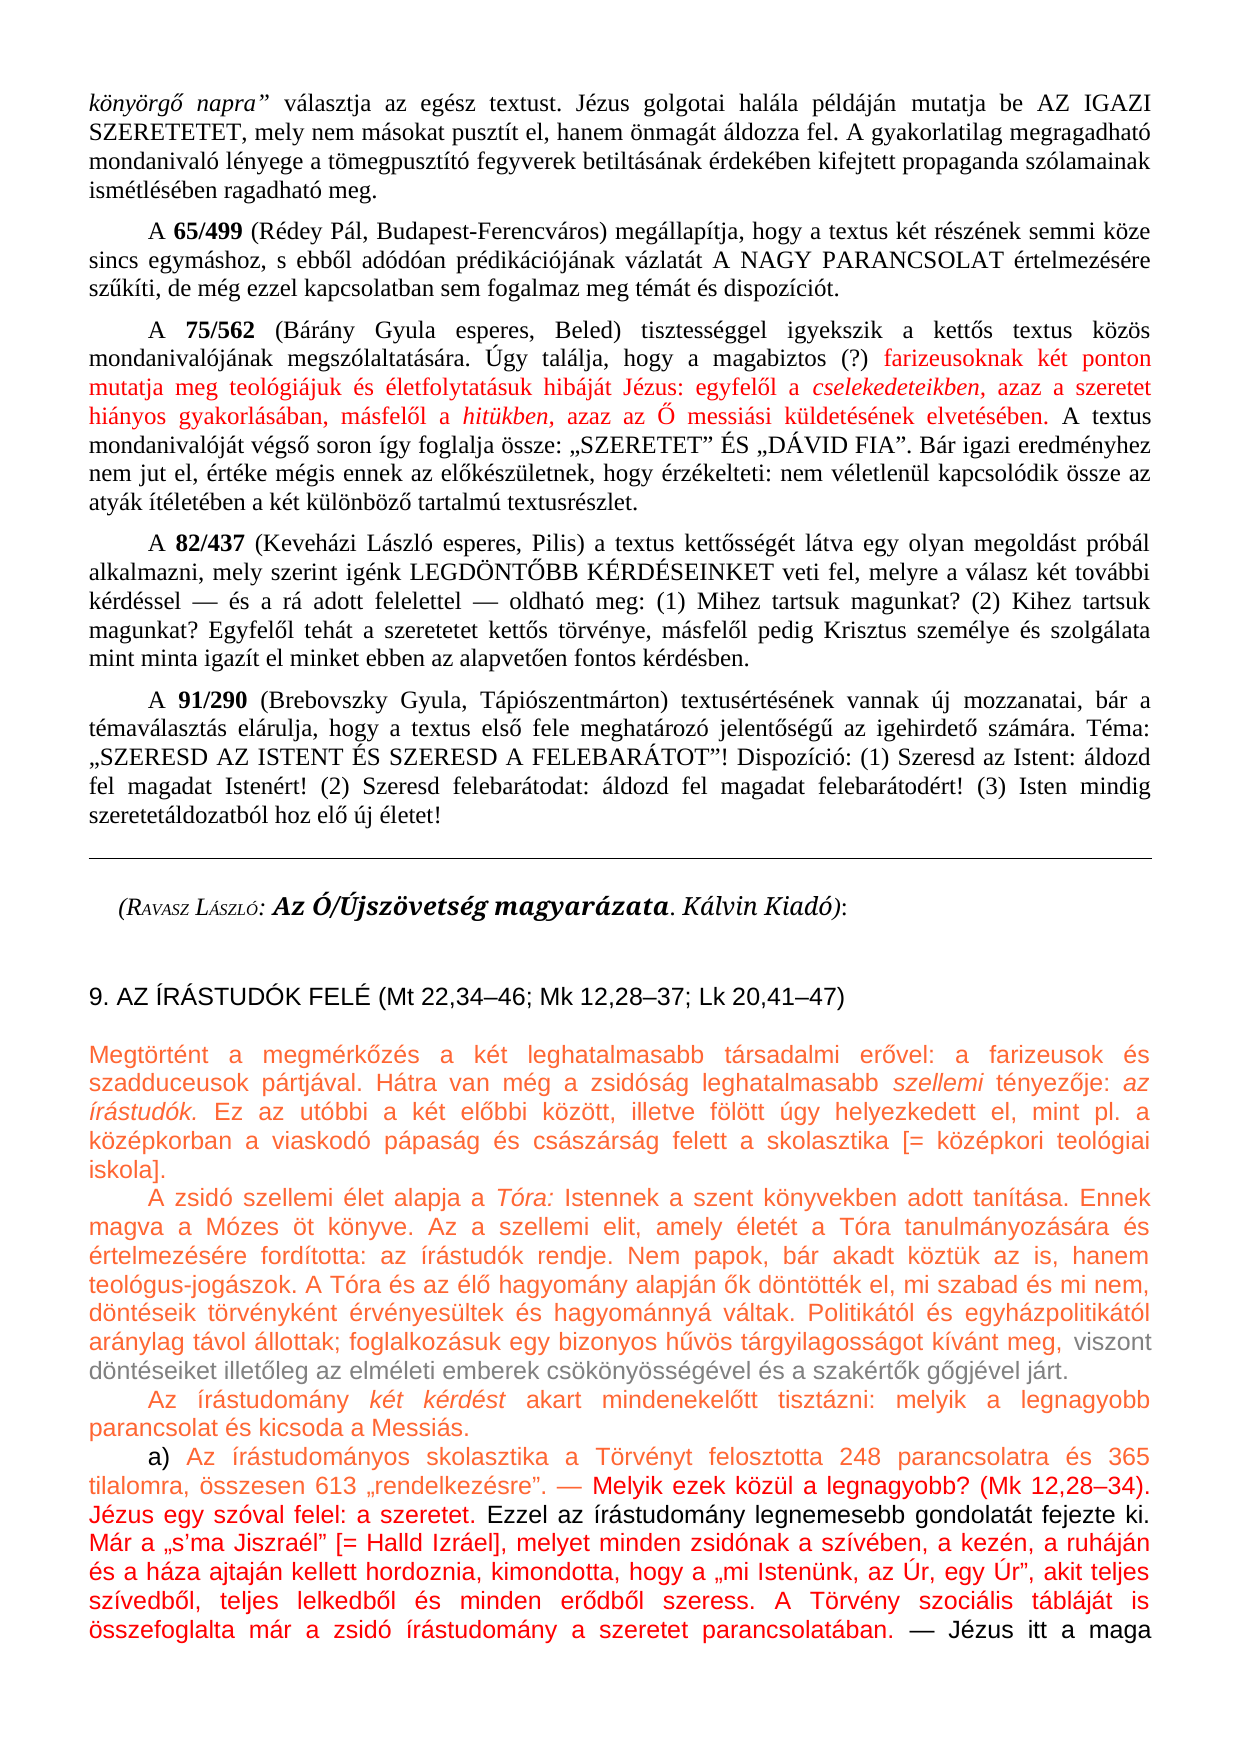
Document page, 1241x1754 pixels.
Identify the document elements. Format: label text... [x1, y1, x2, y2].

text a) Az írástudományos skolasztika a Törvényt felosztotta 248 parancsolatra és 365 tilalomra, összesen 613 „rendelkezésre”. — Melyik ezek közül a legnagyobb? (Mk 12,28‒34). Jézus egy szóval felel: a szeretet. Ezzel az írástudomány legnemesebb gondolatát fejezte ki. Már a „s’ma Jiszraél” [= Halld Izráel], melyet minden zsidónak a szívében, a kezén, a ruháján és a háza ajtaján kellett hordoznia, kimondotta, hogy a „mi Istenünk, az Úr, egy Úr”, akit teljes szívedből, teljes lelkedből és minden erődből szeress. A Törvény szociális tábláját is összefoglalta már a zsidó írástudomány a szeretet parancsolatában. — Jézus itt a maga [88, 1442, 1152, 1643]
text A 65/499 (Rédey Pál, Budapest-Ferencváros) megállapítja, hogy a textus két részének semmi köze sincs egymáshoz, s ebből adódóan prédikációjának vázlatát A NAGY PARANCSOLAT értelmezésére szűkíti, de még ezzel kapcsolatban sem fogalmaz meg témát és dispozíciót. [88, 216, 1152, 302]
text A 91/290 (Brebovszky Gyula, Tápiószentmárton) textusértésének vannak új mozzanatai, bár a témaválasztás elárulja, hogy a textus első fele meghatározó jelentőségű az igehirdető számára. Téma: „SZERESD AZ ISTENT ÉS SZERESD A FELEBARÁTOT”! Dispozíció: (1) Szeresd az Istent: áldozd fel magadat Istenért! (2) Szeresd felebarátodat: áldozd fel magadat felebarátodért! (3) Isten mindig szeretetáldozatból hoz elő új életet! [88, 685, 1152, 828]
text Az írástudomány két kérdést akart mindenekelőtt tisztázni: melyik a legnagyobb parancsolat és kicsoda a Messiás. [88, 1385, 1152, 1442]
text A 82/437 (Keveházi László esperes, Pilis) a textus kettősségét látva egy olyan megoldást próbál alkalmazni, mely szerint igénk LEGDÖNTŐBB KÉRDÉSEINKET veti fel, melyre a válasz két további kérdéssel ― és a rá adott felelettel ― oldható meg: (1) Mihez tartsuk magunkat? (2) Kihez tartsuk magunkat? Egyfelől tehát a szeretetet kettős törvénye, másfelől pedig Krisztus személye és szolgálata mint minta igazít el minket ebben az alapvetően fontos kérdésben. [88, 528, 1152, 672]
text A zsidó szellemi élet alapja a Tóra: Istennek a szent könyvekben adott tanítása. Ennek magva a Mózes öt könyve. Az a szellemi elit, amely életét a Tóra tanulmányozására és értelmezésére fordította: az írástudók rendje. Nem papok, bár akadt köztük az is, hanem teológus-jogászok. A Tóra és az élő hagyomány alapján ők döntötték el, mi szabad és mi nem, döntéseik törvényként érvényesültek és hagyománnyá váltak. Politikától és egyházpolitikától aránylag távol állottak; foglalkozásuk egy bizonyos hűvös tárgyilagosságot kívánt meg, viszont döntéseiket illetőleg az elméleti emberek csökönyösségével és a szakértők gőgjével járt. [88, 1183, 1152, 1385]
text (Ravasz László: Az Ó/Újszövetség magyarázata. Kálvin Kiadó): [88, 859, 1152, 952]
text Megtörtént a megmérkőzés a két leghatalmasabb társadalmi erővel: a farizeusok és szadduceusok pártjával. Hátra van még a zsidóság leghatalmasabb szellemi tényezője: az írástudók. Ez az utóbbi a két előbbi között, illetve fölött úgy helyezkedett el, mint pl. a középkorban a viaskodó pápaság és császárság felett a skolasztika [= középkori teológiai iskola]. [88, 1040, 1152, 1183]
text 9. AZ ÍRÁSTUDÓK FELÉ (Mt 22,34‒46; Mk 12,28‒37; Lk 20,41‒47) [88, 981, 1152, 1010]
text könyörgő napra” választja az egész textust. Jézus golgotai halála példáján mutatja be AZ IGAZI SZERETETET, mely nem másokat pusztít el, hanem önmagát áldozza fel. A gyakorlatilag megragadható mondanivaló lényege a tömegpusztító fegyverek betiltásának érdekében kifejtett propaganda szólamainak ismétlésében ragadható meg. [88, 88, 1152, 203]
text A 75/562 (Bárány Gyula esperes, Beled) tisztességgel igyekszik a kettős textus közös mondanivalójának megszólaltatására. Úgy találja, hogy a magabiztos (?) farizeusoknak két ponton mutatja meg teológiájuk és életfolytatásuk hibáját Jézus: egyfelől a cselekedeteikben, azaz a szeretet hiányos gyakorlásában, másfelől a hitükben, azaz az Ő messiási küldetésének elvetésében. A textus mondanivalóját végső soron így foglalja össze: „SZERETET” ÉS „DÁVID FIA”. Bár igazi eredményhez nem jut el, értéke mégis ennek az előkészületnek, hogy érzékelteti: nem véletlenül kapcsolódik össze az atyák ítéletében a két különböző tartalmú textusrészlet. [88, 315, 1152, 516]
